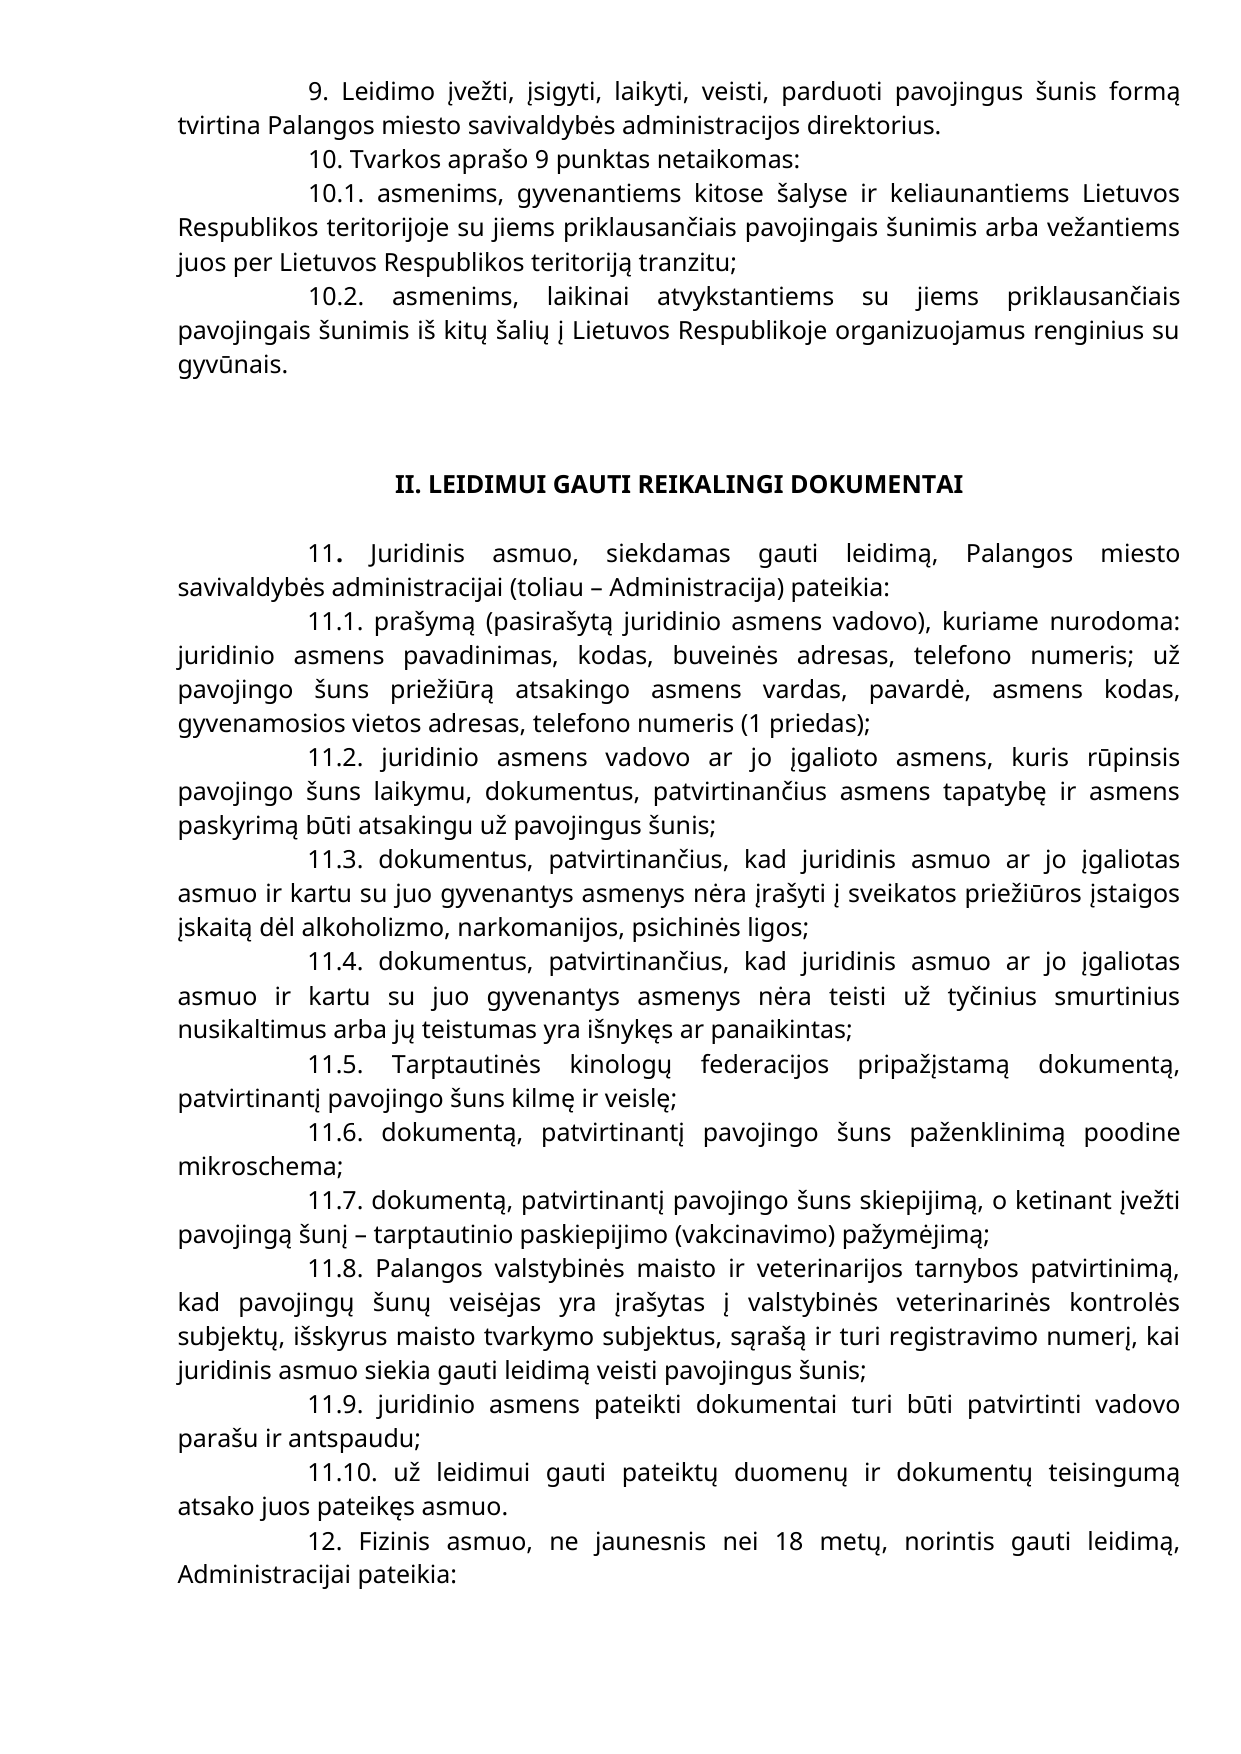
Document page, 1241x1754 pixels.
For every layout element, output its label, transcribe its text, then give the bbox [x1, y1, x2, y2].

text 9. Leidimo įvežti, įsigyti, laikyti, veisti, parduoti pavojingus šunis formą tvirtina Palangos miesto savivaldybės administracijos direktorius. [177, 74, 1181, 142]
text II. LEIDIMUI GAUTI REIKALINGI DOKUMENTAI [177, 467, 1181, 501]
text 11.8. Palangos valstybinės maisto ir veterinarijos tarnybos patvirtinimą, kad pavojingų šunų veisėjas yra įrašytas į valstybinės veterinarinės kontrolės subjektų, išskyrus maisto tvarkymo subjektus, sąrašą ir turi registravimo numerį, kai juridinis asmuo siekia gauti leidimą veisti pavojingus šunis; [177, 1251, 1181, 1387]
text 11.4. dokumentus, patvirtinančius, kad juridinis asmuo ar jo įgaliotas asmuo ir kartu su juo gyvenantys asmenys nėra teisti už tyčinius smurtinius nusikaltimus arba jų teistumas yra išnykęs ar panaikintas; [177, 944, 1181, 1046]
text 10. Tvarkos aprašo 9 punktas netaikomas: [177, 142, 1181, 176]
text 11.6. dokumentą, patvirtinantį pavojingo šuns paženklinimą poodine mikroschema; [177, 1114, 1181, 1182]
text 11. Juridinis asmuo, siekdamas gauti leidimą, Palangos miesto savivaldybės administracijai (toliau – Administracija) pateikia: [177, 535, 1181, 603]
text 11.7. dokumentą, patvirtinantį pavojingo šuns skiepijimą, o ketinant įvežti pavojingą šunį – tarptautinio paskiepijimo (vakcinavimo) pažymėjimą; [177, 1182, 1181, 1251]
text 11.3. dokumentus, patvirtinančius, kad juridinis asmuo ar jo įgaliotas asmuo ir kartu su juo gyvenantys asmenys nėra įrašyti į sveikatos priežiūros įstaigos įskaitą dėl alkoholizmo, narkomanijos, psichinės ligos; [177, 842, 1181, 944]
text 12. Fizinis asmuo, ne jaunesnis nei 18 metų, norintis gauti leidimą, Administracijai pateikia: [177, 1523, 1181, 1591]
text 10.2. asmenims, laikinai atvykstantiems su jiems priklausančiais pavojingais šunimis iš kitų šalių į Lietuvos Respublikoje organizuojamus renginius su gyvūnais. [177, 278, 1181, 380]
text 11.5. Tarptautinės kinologų federacijos pripažįstamą dokumentą, patvirtinantį pavojingo šuns kilmę ir veislę; [177, 1046, 1181, 1114]
text 11.2. juridinio asmens vadovo ar jo įgalioto asmens, kuris rūpinsis pavojingo šuns laikymu, dokumentus, patvirtinančius asmens tapatybę ir asmens paskyrimą būti atsakingu už pavojingus šunis; [177, 740, 1181, 842]
text 11.1. prašymą (pasirašytą juridinio asmens vadovo), kuriame nurodoma: juridinio asmens pavadinimas, kodas, buveinės adresas, telefono numeris; už pavojingo šuns priežiūrą atsakingo asmens vardas, pavardė, asmens kodas, gyvenamosios vietos adresas, telefono numeris (1 priedas); [177, 603, 1181, 740]
text 11.9. juridinio asmens pateikti dokumentai turi būti patvirtinti vadovo parašu ir antspaudu; [177, 1387, 1181, 1455]
text 11.10. už leidimui gauti pateiktų duomenų ir dokumentų teisingumą atsako juos pateikęs asmuo. [177, 1455, 1181, 1523]
text 10.1. asmenims, gyvenantiems kitose šalyse ir keliaunantiems Lietuvos Respublikos teritorijoje su jiems priklausančiais pavojingais šunimis arba vežantiems juos per Lietuvos Respublikos teritoriją tranzitu; [177, 176, 1181, 278]
